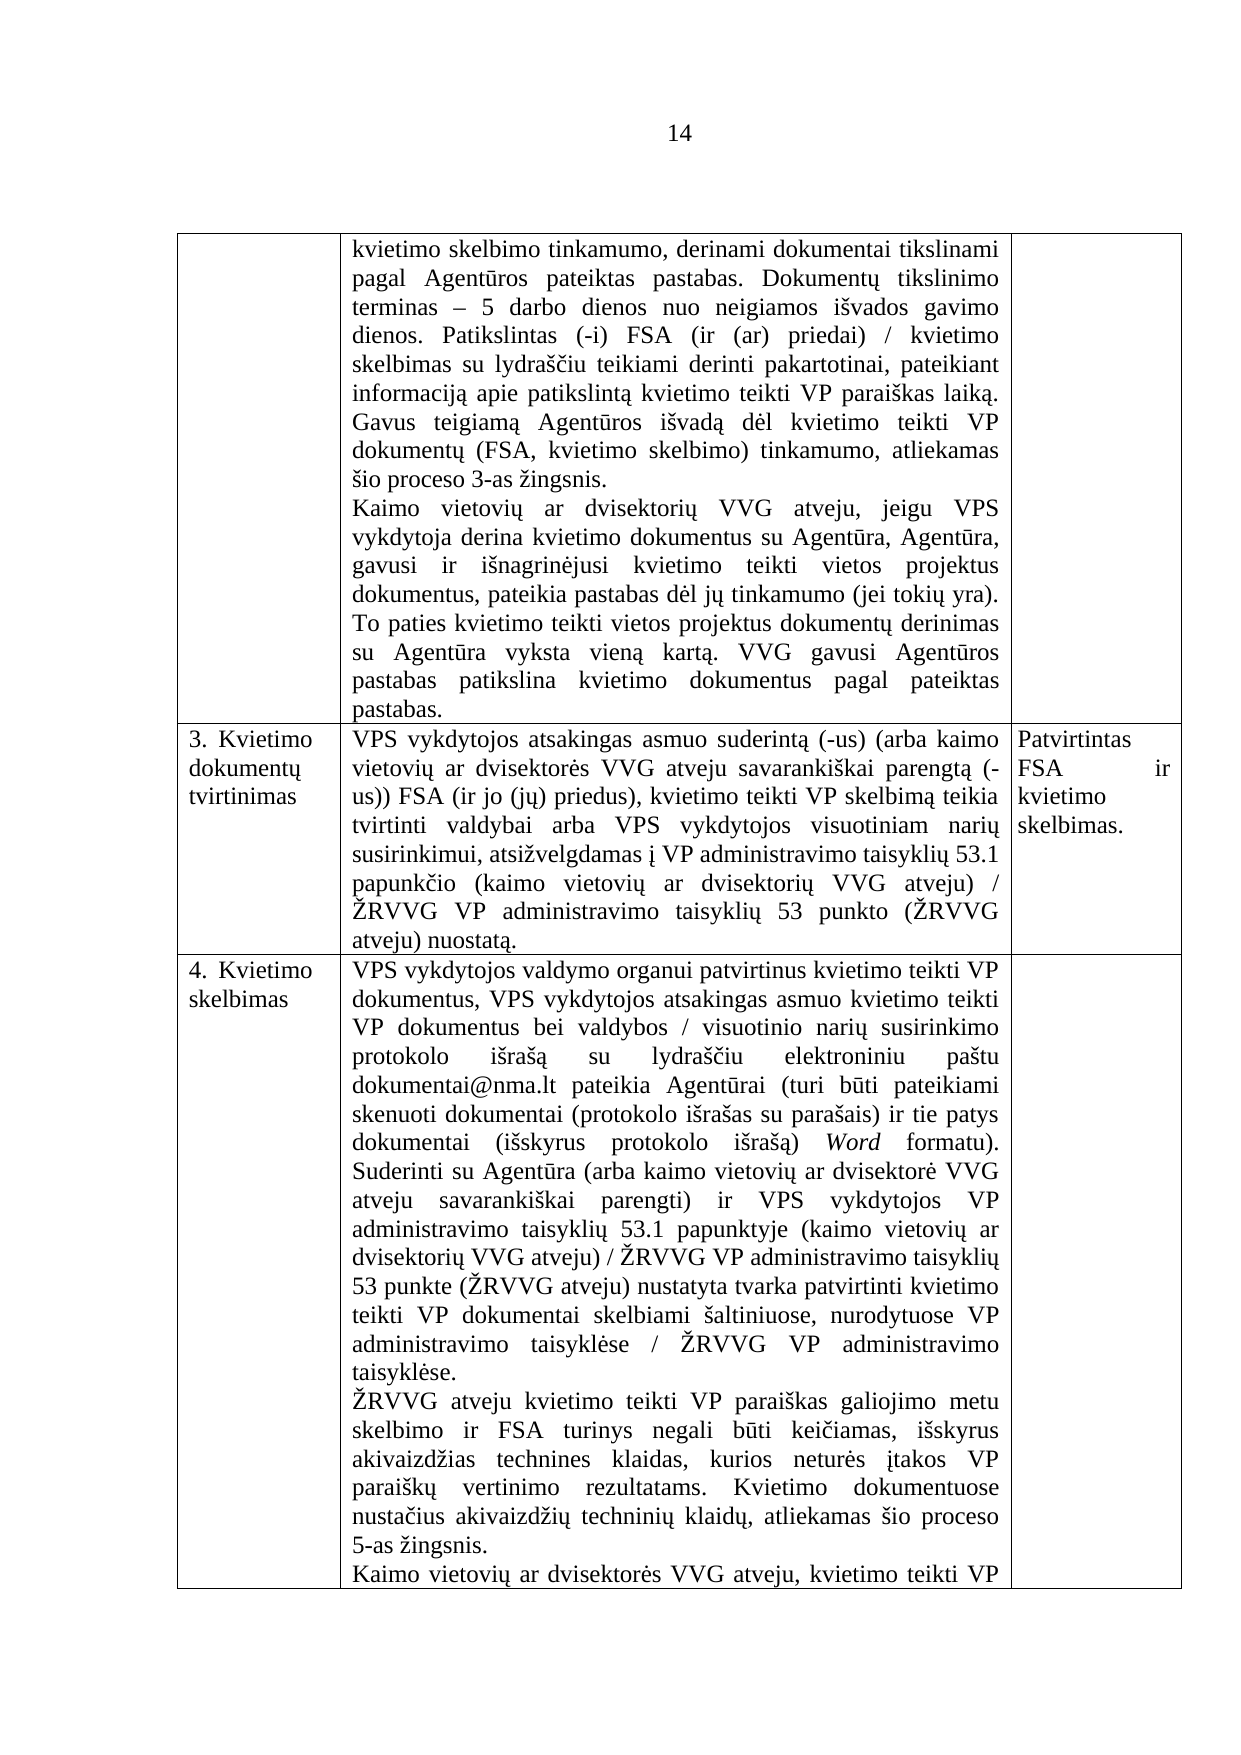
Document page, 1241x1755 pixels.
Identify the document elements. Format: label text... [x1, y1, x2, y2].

table_cell VPS vykdytojos atsakingas asmuo suderintą (-us) (arba kaimo vietovių ar dvisektorės VVG atveju savarankiškai parengtą (-us)) FSA (ir jo (jų) priedus), kvietimo teikti VP skelbimą teikia tvirtinti valdybai arba VPS vykdytojos visuotiniam narių susirinkimui, atsižvelgdamas į VP administravimo taisyklių 53.1 papunkčio (kaimo vietovių ar dvisektorių VVG atveju) / ŽRVVG VP administravimo taisyklių 53 punkto (ŽRVVG atveju) nuostatą. [341, 724, 1011, 954]
table_cell [1012, 955, 1181, 1587]
table_cell 3. Kvietimo dokumentų tvirtinimas [178, 724, 340, 954]
table_cell VPS vykdytojos valdymo organui patvirtinus kvietimo teikti VP dokumentus, VPS vykdytojos atsakingas asmuo kvietimo teikti VP dokumentus bei valdybos / visuotinio narių susirinkimo protokolo išrašą su lydraščiu elektroniniu paštu dokumentai@nma.lt pateikia Agentūrai (turi būti pateikiami skenuoti dokumentai (protokolo išrašas su parašais) ir tie patys dokumentai (išskyrus protokolo išrašą) Word formatu). Suderinti su Agentūra (arba kaimo vietovių ar dvisektorė VVG atveju savarankiškai parengti) ir VPS vykdytojos VP administravimo taisyklių 53.1 papunktyje (kaimo vietovių ar dvisektorių VVG atveju) / ŽRVVG VP administravimo taisyklių 53 punkte (ŽRVVG atveju) nustatyta tvarka patvirtinti kvietimo teikti VP dokumentai skelbiami šaltiniuose, nurodytuose VP administravimo taisyklėse / ŽRVVG VP administravimo taisyklėse. ŽRVVG atveju kvietimo teikti VP paraiškas galiojimo metu skelbimo ir FSA turinys negali būti keičiamas, išskyrus akivaizdžias technines klaidas, kurios neturės įtakos VP paraiškų vertinimo rezultatams. Kvietimo dokumentuose nustačius akivaizdžių techninių klaidų, atliekamas šio proceso 5-as žingsnis. Kaimo vietovių ar dvisektorės VVG atveju, kvietimo teikti VP [341, 955, 1011, 1587]
table_cell kvietimo skelbimo tinkamumo, derinami dokumentai tikslinami pagal Agentūros pateiktas pastabas. Dokumentų tikslinimo terminas – 5 darbo dienos nuo neigiamos išvados gavimo dienos. Patikslintas (-i) FSA (ir (ar) priedai) / kvietimo skelbimas su lydraščiu teikiami derinti pakartotinai, pateikiant informaciją apie patikslintą kvietimo teikti VP paraiškas laiką. Gavus teigiamą Agentūros išvadą dėl kvietimo teikti VP dokumentų (FSA, kvietimo skelbimo) tinkamumo, atliekamas šio proceso 3-as žingsnis. Kaimo vietovių ar dvisektorių VVG atveju, jeigu VPS vykdytoja derina kvietimo dokumentus su Agentūra, Agentūra, gavusi ir išnagrinėjusi kvietimo teikti vietos projektus dokumentus, pateikia pastabas dėl jų tinkamumo (jei tokių yra). To paties kvietimo teikti vietos projektus dokumentų derinimas su Agentūra vyksta vieną kartą. VVG gavusi Agentūros pastabas patikslina kvietimo dokumentus pagal pateiktas pastabas. [341, 234, 1011, 723]
table_cell [178, 234, 340, 723]
table_cell Patvirtintas FSA ir kvietimo skelbimas. [1012, 724, 1181, 954]
table_cell 4. Kvietimo skelbimas [178, 955, 340, 1587]
table_cell [1012, 234, 1181, 723]
